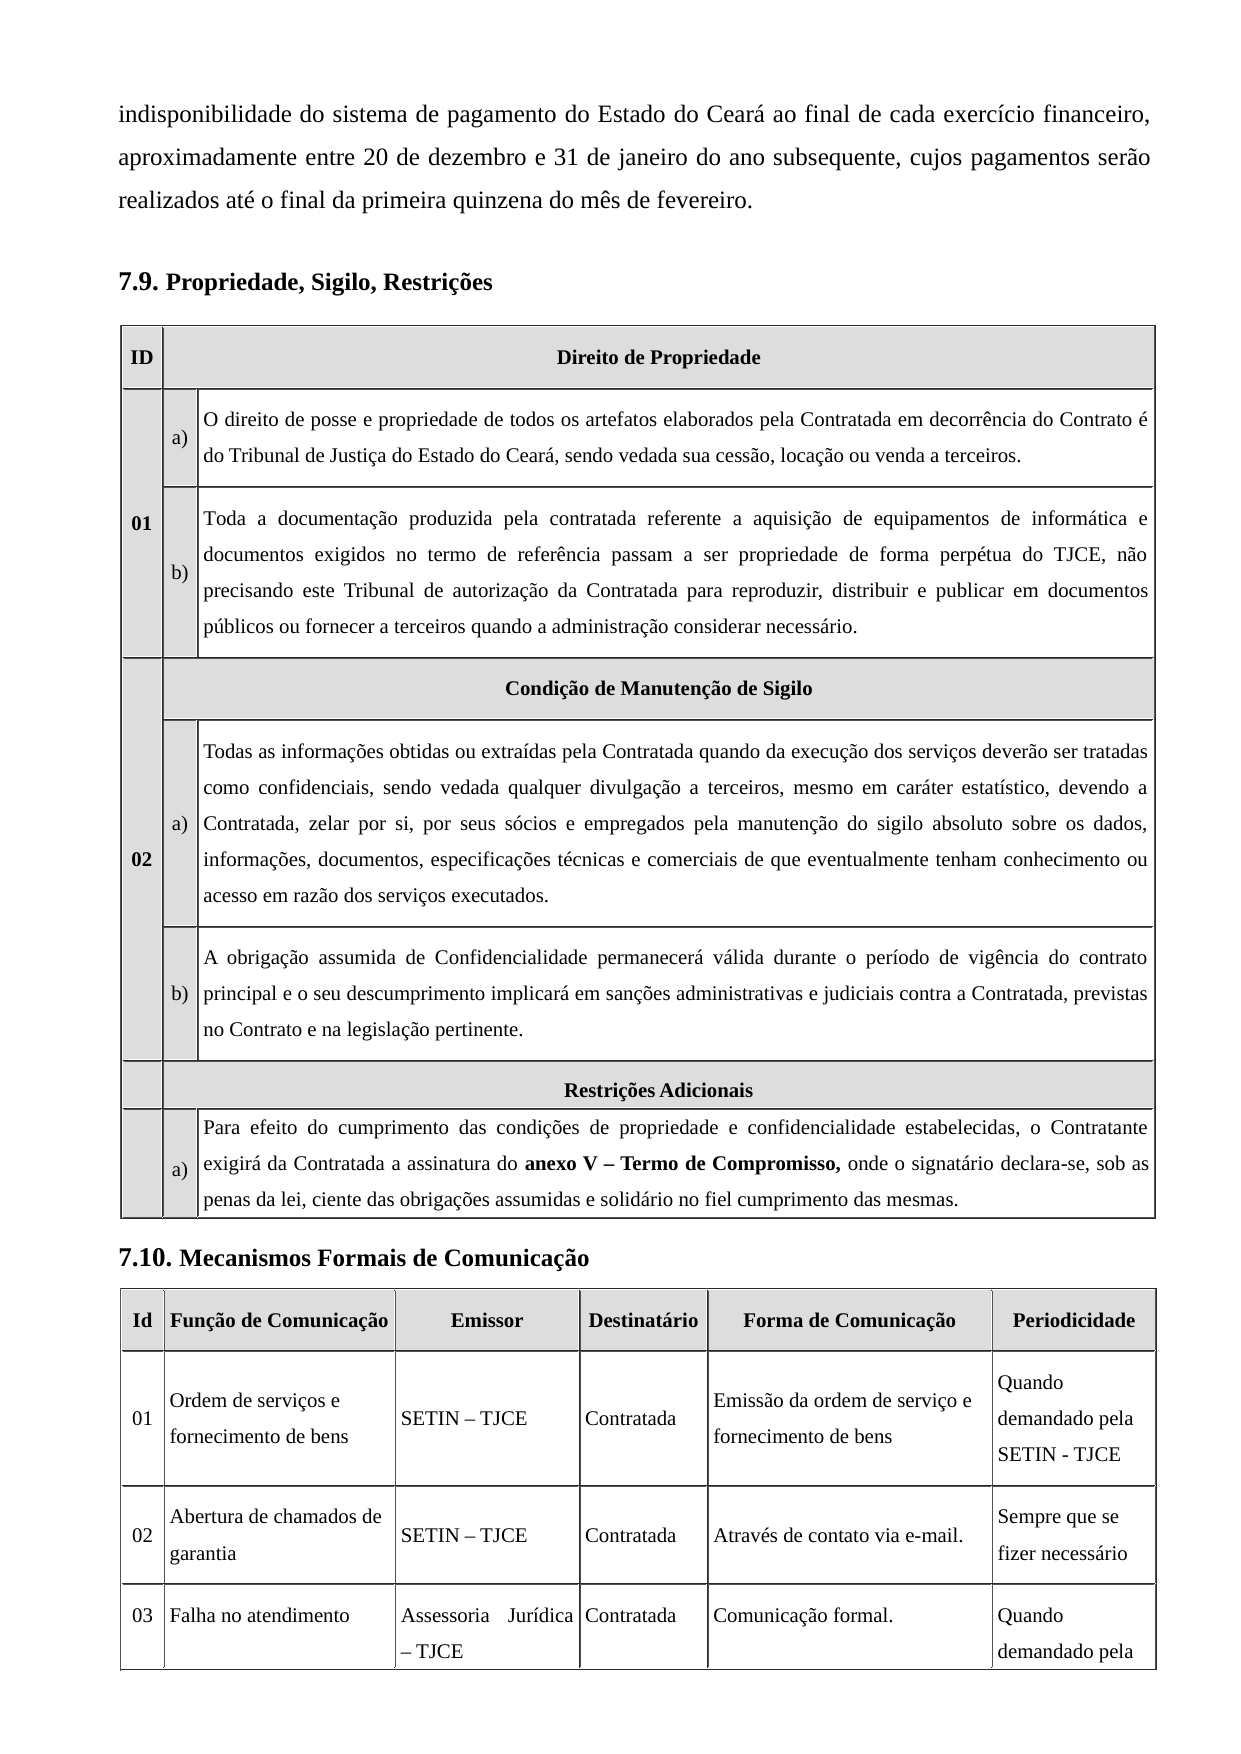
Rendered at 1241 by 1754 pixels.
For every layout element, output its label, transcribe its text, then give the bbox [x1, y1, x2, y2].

table_header Emissor [395, 1290, 579, 1350]
table_cell Todas as informações obtidas ou extraídas pela Contratada quando da execução dos serviços deverão ser tratadas como confidenciais, sendo vedada qualquer divulgação a terceiros, mesmo em caráter estatístico, devendo a Contratada, zelar por si, por seus sócios e empregados pela manutenção do sigilo absoluto sobre os dados, informações, documentos, especificações técnicas e comerciais de que eventualmente tenham conhecimento ou acesso em razão dos serviços executados. [199, 718, 1154, 925]
table_cell Contratada [581, 1352, 706, 1484]
table_cell 03 [121, 1583, 163, 1669]
table_header ID [123, 327, 162, 387]
table_cell Sempre que se fizer necessário [993, 1486, 1155, 1583]
table_cell Através de contato via e-mail. [709, 1487, 991, 1583]
table_cell a) [163, 1110, 197, 1217]
table_cell Quando demandado pela SETIN - TJCE [993, 1350, 1156, 1484]
table_cell Falha no atendimento [164, 1585, 395, 1669]
table_cell Para efeito do cumprimento das condições de propriedade e confidencialidade estabelecidas, o Contratante exigirá da Contratada a assinatura do anexo V – Termo de Compromisso, onde o signatário declara-se, sob as penas da lei, ciente das obrigações assumidas e solidário no fiel cumprimento das mesmas. [198, 1108, 1154, 1217]
table_cell Assessoria Jurídica – TJCE [395, 1585, 579, 1669]
table_header Forma de Comunicação [708, 1289, 992, 1350]
table_cell O direito de posse e propriedade de todos os artefatos elaborados pela Contratada em decorrência do Contrato é do Tribunal de Justiça do Estado do Ceará, sendo vedada sua cessão, locação ou venda a terceiros. [199, 387, 1154, 485]
table_cell A obrigação assumida de Confidencialidade permanecerá válida durante o período de vigência do contrato principal e o seu descumprimento implicará em sanções administrativas e judiciais contra a Contratada, previstas no Contrato e na legislação pertinente. [199, 925, 1154, 1059]
table_header Função de Comunicação [164, 1289, 395, 1350]
table_cell Comunicação formal. [707, 1585, 992, 1669]
list indisponibilidade do sistema de pagamento do Estado do Ceará ao final de cada exercício financeiro, aproximadamente entre 20 de dezembro e 31 de janeiro do ano subsequente, cujos pagamentos serão realizados até o final da primeira quinzena do mês de fevereiro. [118, 99, 1152, 214]
table_cell b) [164, 488, 196, 656]
table_cell SETIN – TJCE [396, 1352, 578, 1484]
table_header Destinatário [580, 1290, 707, 1350]
table_cell 01 [121, 1350, 163, 1484]
table_header Id [122, 1290, 163, 1350]
table_cell Quando demandado pela [992, 1583, 1156, 1669]
table_cell Toda a documentação produzida pela contratada referente a aquisição de equipamentos de informática e documentos exigidos no termo de referência passam a ser propriedade de forma perpétua do TJCE, não precisando este Tribunal de autorização da Contratada para reproduzir, distribuir e publicar em documentos públicos ou fornecer a terceiros quando a administração considerar necessário. [199, 485, 1154, 656]
table_cell [123, 1062, 161, 1107]
table_cell Contratada [579, 1585, 707, 1669]
list Mecanismos Formais de Comunicação [118, 1241, 1152, 1272]
table_cell Condição de Manutenção de Sigilo [164, 656, 1154, 718]
table_cell 02 [122, 1486, 163, 1583]
list Propriedade, Sigilo, Restrições [118, 266, 1152, 297]
table_header Direito de Propriedade [163, 327, 1154, 387]
table_cell a) [164, 390, 196, 485]
table_header Periodicidade [992, 1290, 1155, 1350]
table_cell 02 [123, 659, 161, 1059]
table_cell 01 [123, 390, 161, 656]
table_cell Ordem de serviços e fornecimento de bens [165, 1352, 394, 1484]
table_cell Restrições Adicionais [164, 1059, 1154, 1107]
table_cell Contratada [581, 1487, 706, 1583]
table_cell SETIN – TJCE [396, 1487, 578, 1583]
table_cell a) [164, 721, 196, 925]
table_cell b) [164, 928, 196, 1059]
table_cell Abertura de chamados de garantia [165, 1487, 394, 1583]
table_cell Emissão da ordem de serviço e fornecimento de bens [709, 1352, 991, 1484]
table_cell [123, 1110, 162, 1217]
